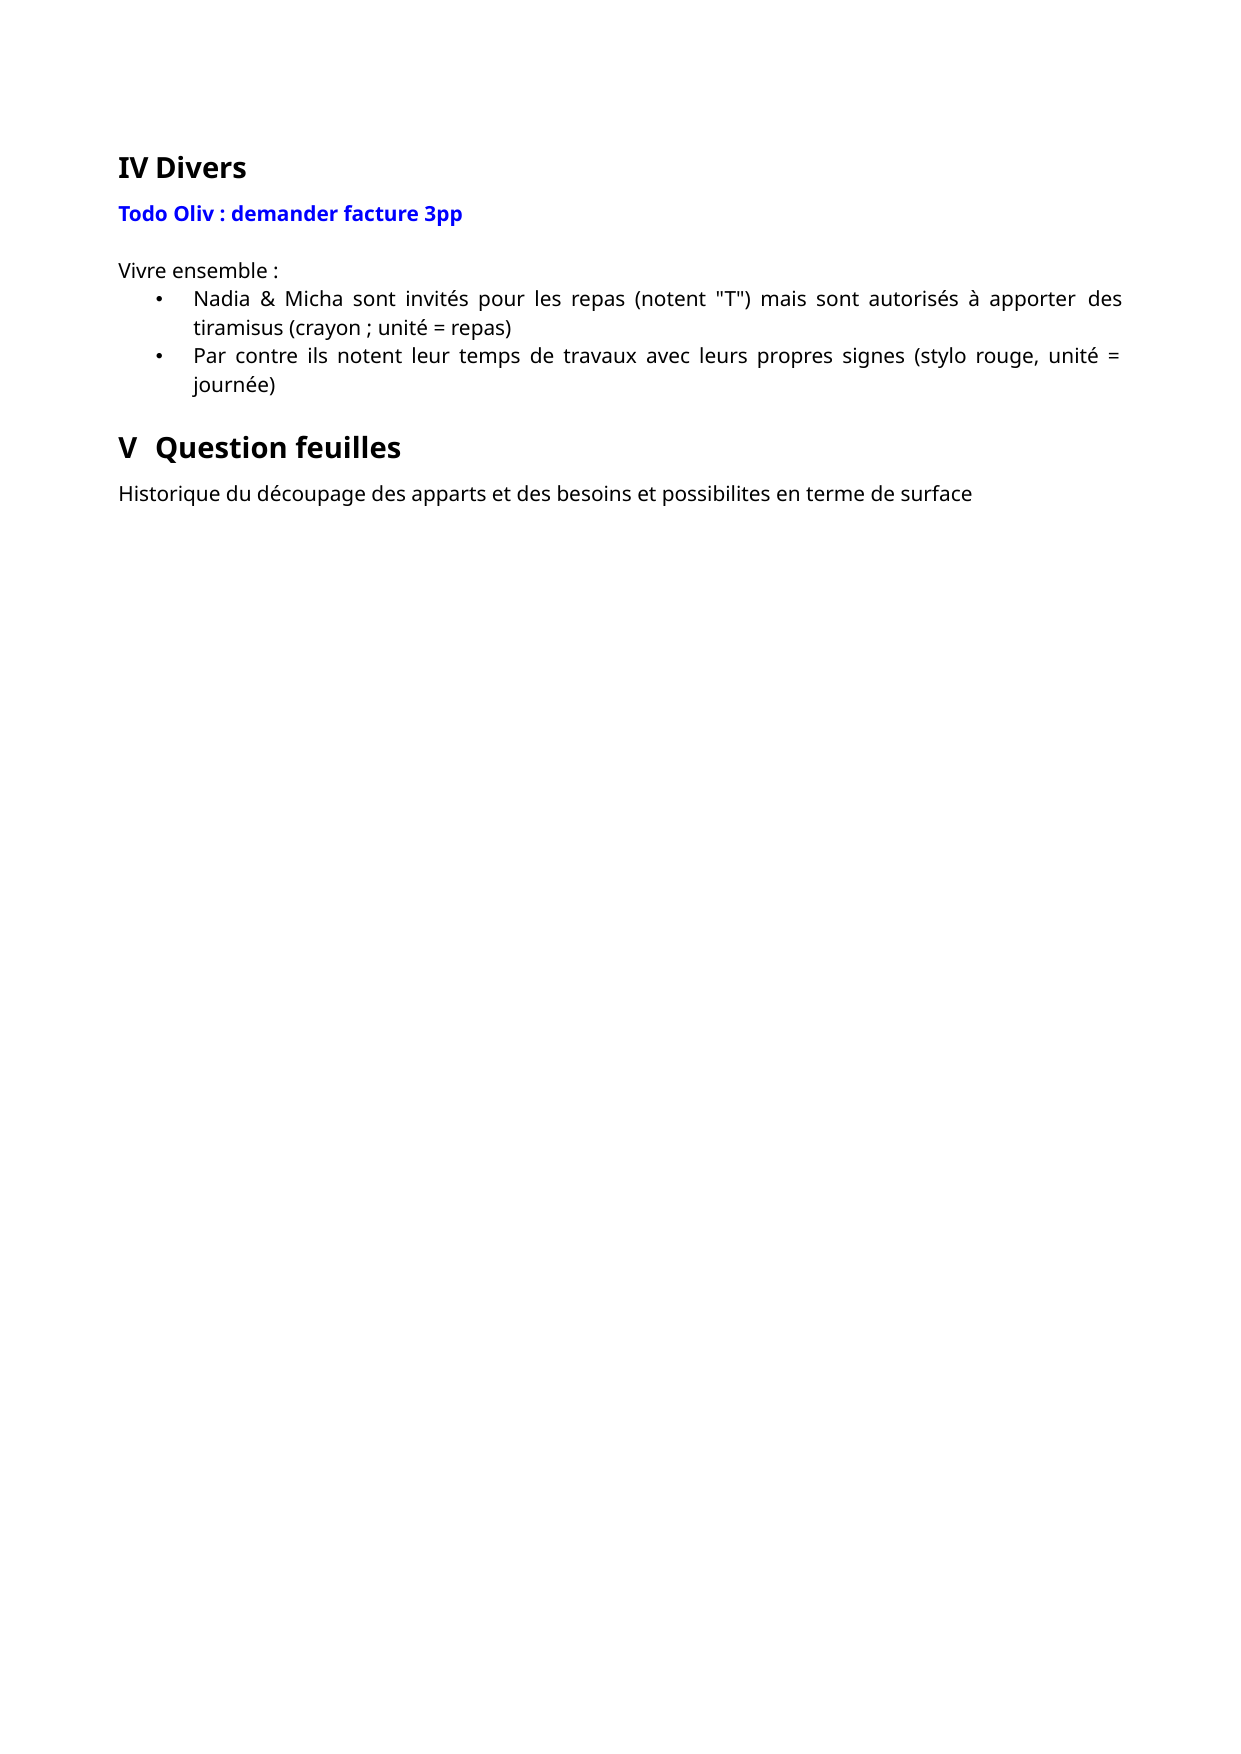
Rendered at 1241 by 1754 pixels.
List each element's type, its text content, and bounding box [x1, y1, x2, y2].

subtitle Question feuilles [118, 427, 1122, 467]
list Par contre ils notent leur temps de travaux avec leurs propres signes (stylo rouge, unité = journée) [156, 341, 1122, 398]
text Historique du découpage des apparts et des besoins et possibilites en terme de surface [118, 479, 1122, 508]
text Vivre ensemble : [118, 256, 1122, 284]
list Nadia & Micha sont invités pour les repas (notent "T") mais sont autorisés à apporter des tiramisus (crayon ; unité = repas) [156, 284, 1122, 341]
subtitle Divers [118, 147, 1122, 187]
text Todo Oliv : demander facture 3pp [118, 199, 1122, 228]
